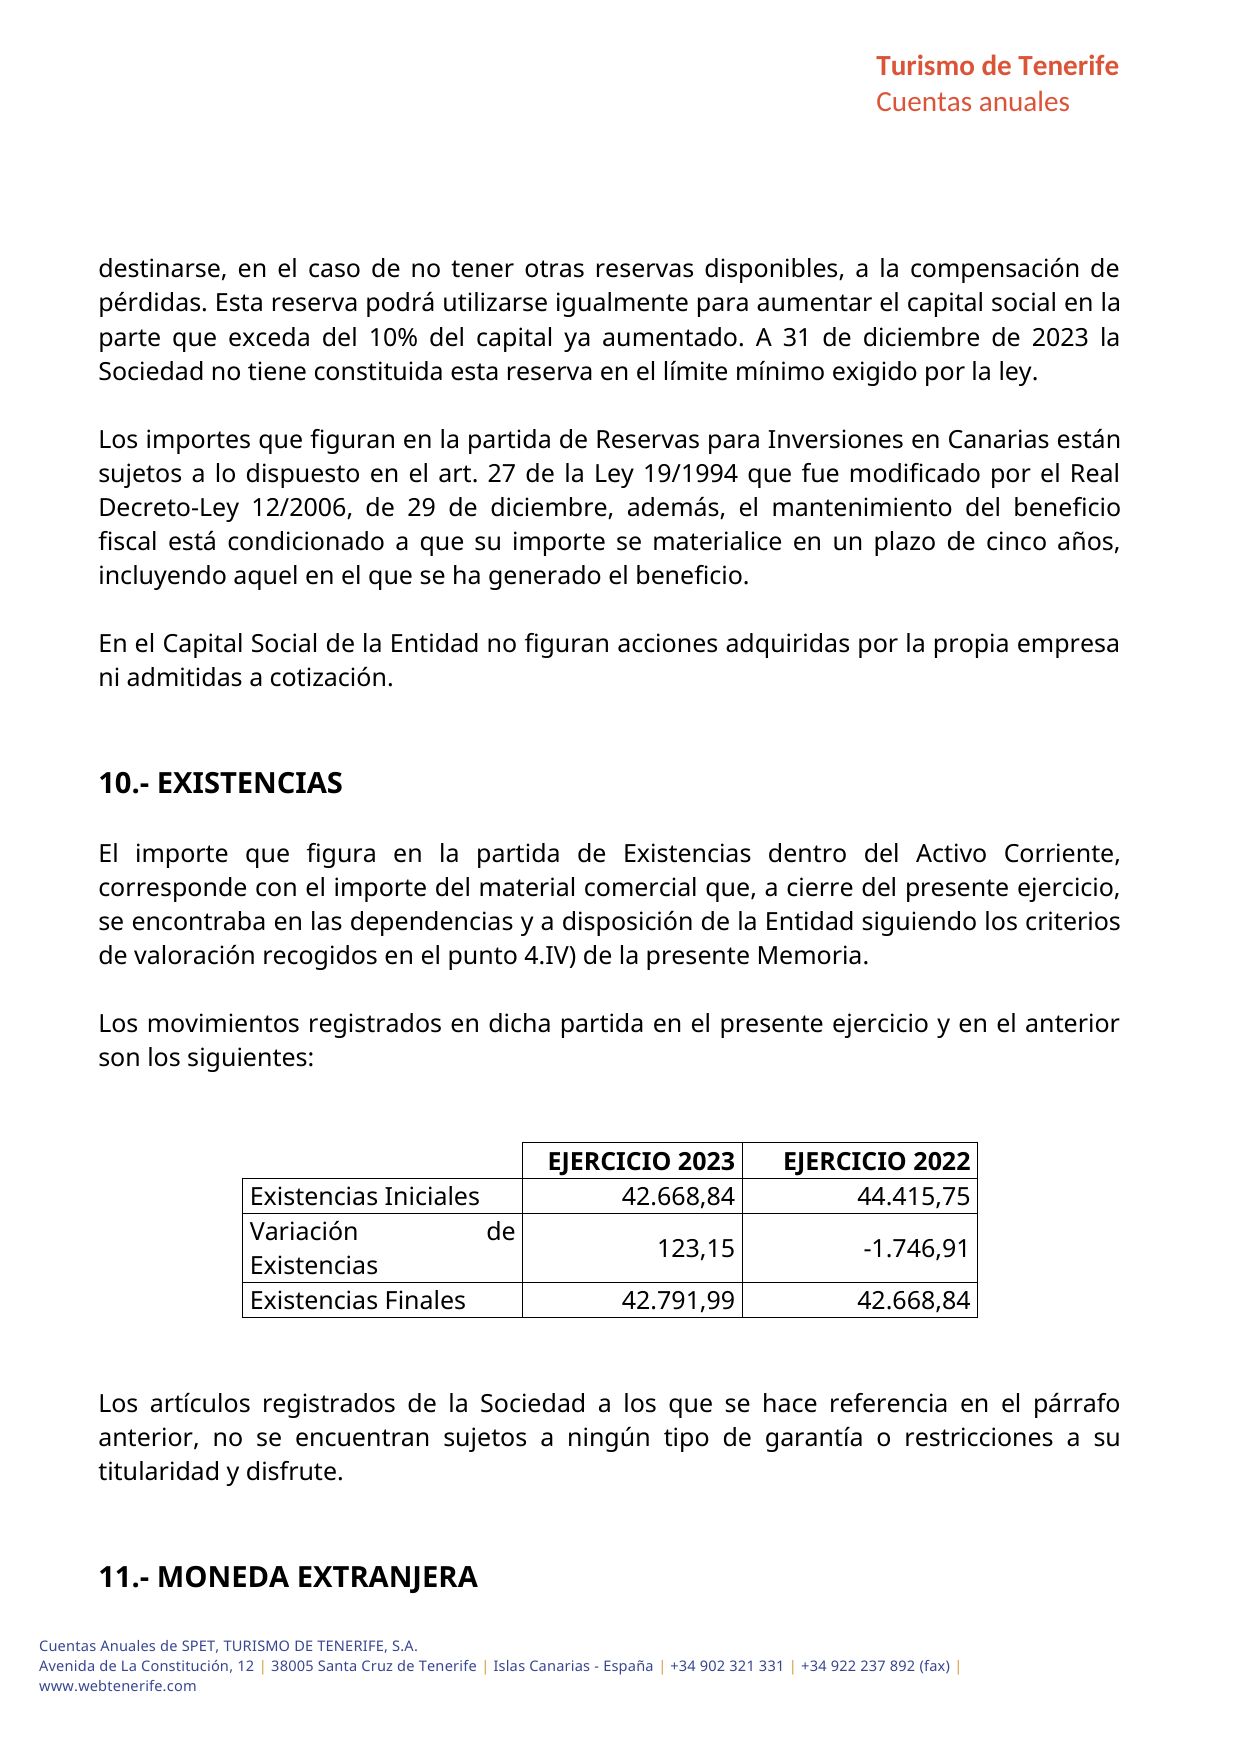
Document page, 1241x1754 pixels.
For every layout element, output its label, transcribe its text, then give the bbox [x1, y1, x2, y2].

text Los movimientos registrados en dicha partida en el presente ejercicio y en el anterior son los siguientes: [98, 1006, 1122, 1074]
table_header [242, 1142, 522, 1177]
table_cell 123,15 [523, 1214, 742, 1282]
text Los importes que figuran en la partida de Reservas para Inversiones en Canarias están sujetos a lo dispuesto en el art. 27 de la Ley 19/1994 que fue modificado por el Real Decreto-Ley 12/2006, de 29 de diciembre, además, el mantenimiento del beneficio fiscal está condicionado a que su importe se materialice en un plazo de cinco años, incluyendo aquel en el que se ha generado el beneficio. [98, 421, 1122, 592]
table_header EJERCICIO 2023 [523, 1143, 742, 1177]
table_cell 42.668,84 [743, 1283, 977, 1317]
table_cell Variación de Existencias [243, 1214, 522, 1282]
text 10.- EXISTENCIAS [98, 762, 1122, 802]
table_cell 44.415,75 [743, 1179, 977, 1212]
table_cell -1.746,91 [743, 1214, 977, 1282]
text 11.- MONEDA EXTRANJERA [98, 1556, 1122, 1596]
table_cell Existencias Finales [243, 1283, 522, 1317]
table_cell 42.791,99 [523, 1283, 742, 1317]
text Los artículos registrados de la Sociedad a los que se hace referencia en el párrafo anterior, no se encuentran sujetos a ningún tipo de garantía o restricciones a su titularidad y disfrute. [98, 1386, 1122, 1488]
text destinarse, en el caso de no tener otras reservas disponibles, a la compensación de pérdidas. Esta reserva podrá utilizarse igualmente para aumentar el capital social en la parte que exceda del 10% del capital ya aumentado. A 31 de diciembre de 2023 la Sociedad no tiene constituida esta reserva en el límite mínimo exigido por la ley. [98, 251, 1122, 387]
table_cell Existencias Iniciales [243, 1179, 522, 1212]
table_cell 42.668,84 [523, 1179, 742, 1212]
text En el Capital Social de la Entidad no figuran acciones adquiridas por la propia empresa ni admitidas a cotización. [98, 626, 1122, 694]
table_header EJERCICIO 2022 [743, 1143, 977, 1177]
text El importe que figura en la partida de Existencias dentro del Activo Corriente, corresponde con el importe del material comercial que, a cierre del presente ejercicio, se encontraba en las dependencias y a disposición de la Entidad siguiendo los criterios de valoración recogidos en el punto 4.IV) de la presente Memoria. [98, 836, 1122, 972]
